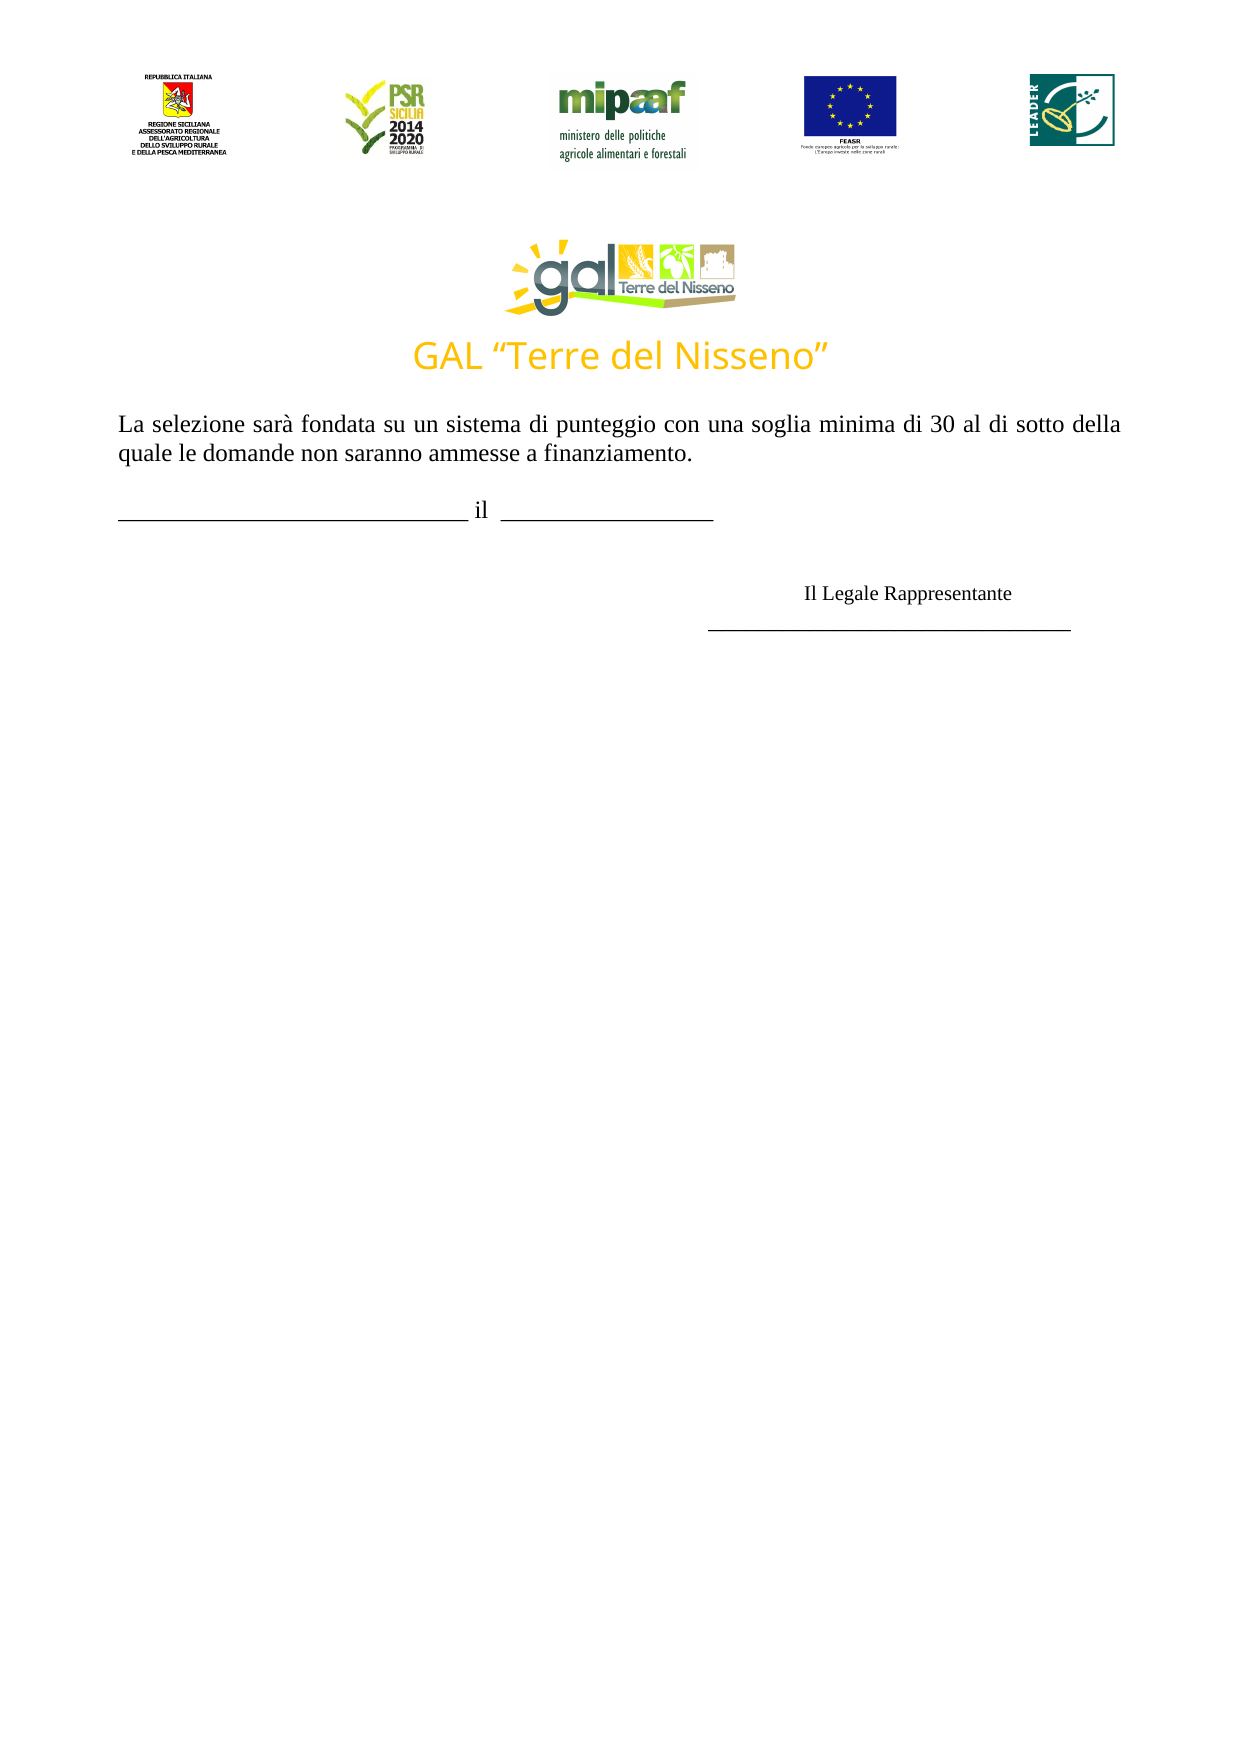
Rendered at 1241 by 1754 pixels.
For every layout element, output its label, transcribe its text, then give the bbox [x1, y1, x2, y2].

text ____________________________ il _________________ [118, 495, 1122, 524]
text Il Legale Rappresentante [694, 581, 1122, 605]
text _____________________________ [708, 605, 1122, 634]
text La selezione sarà fondata su un sistema di punteggio con una soglia minima di 30 al di sotto della quale le domande non saranno ammesse a finanziamento. [118, 409, 1122, 466]
